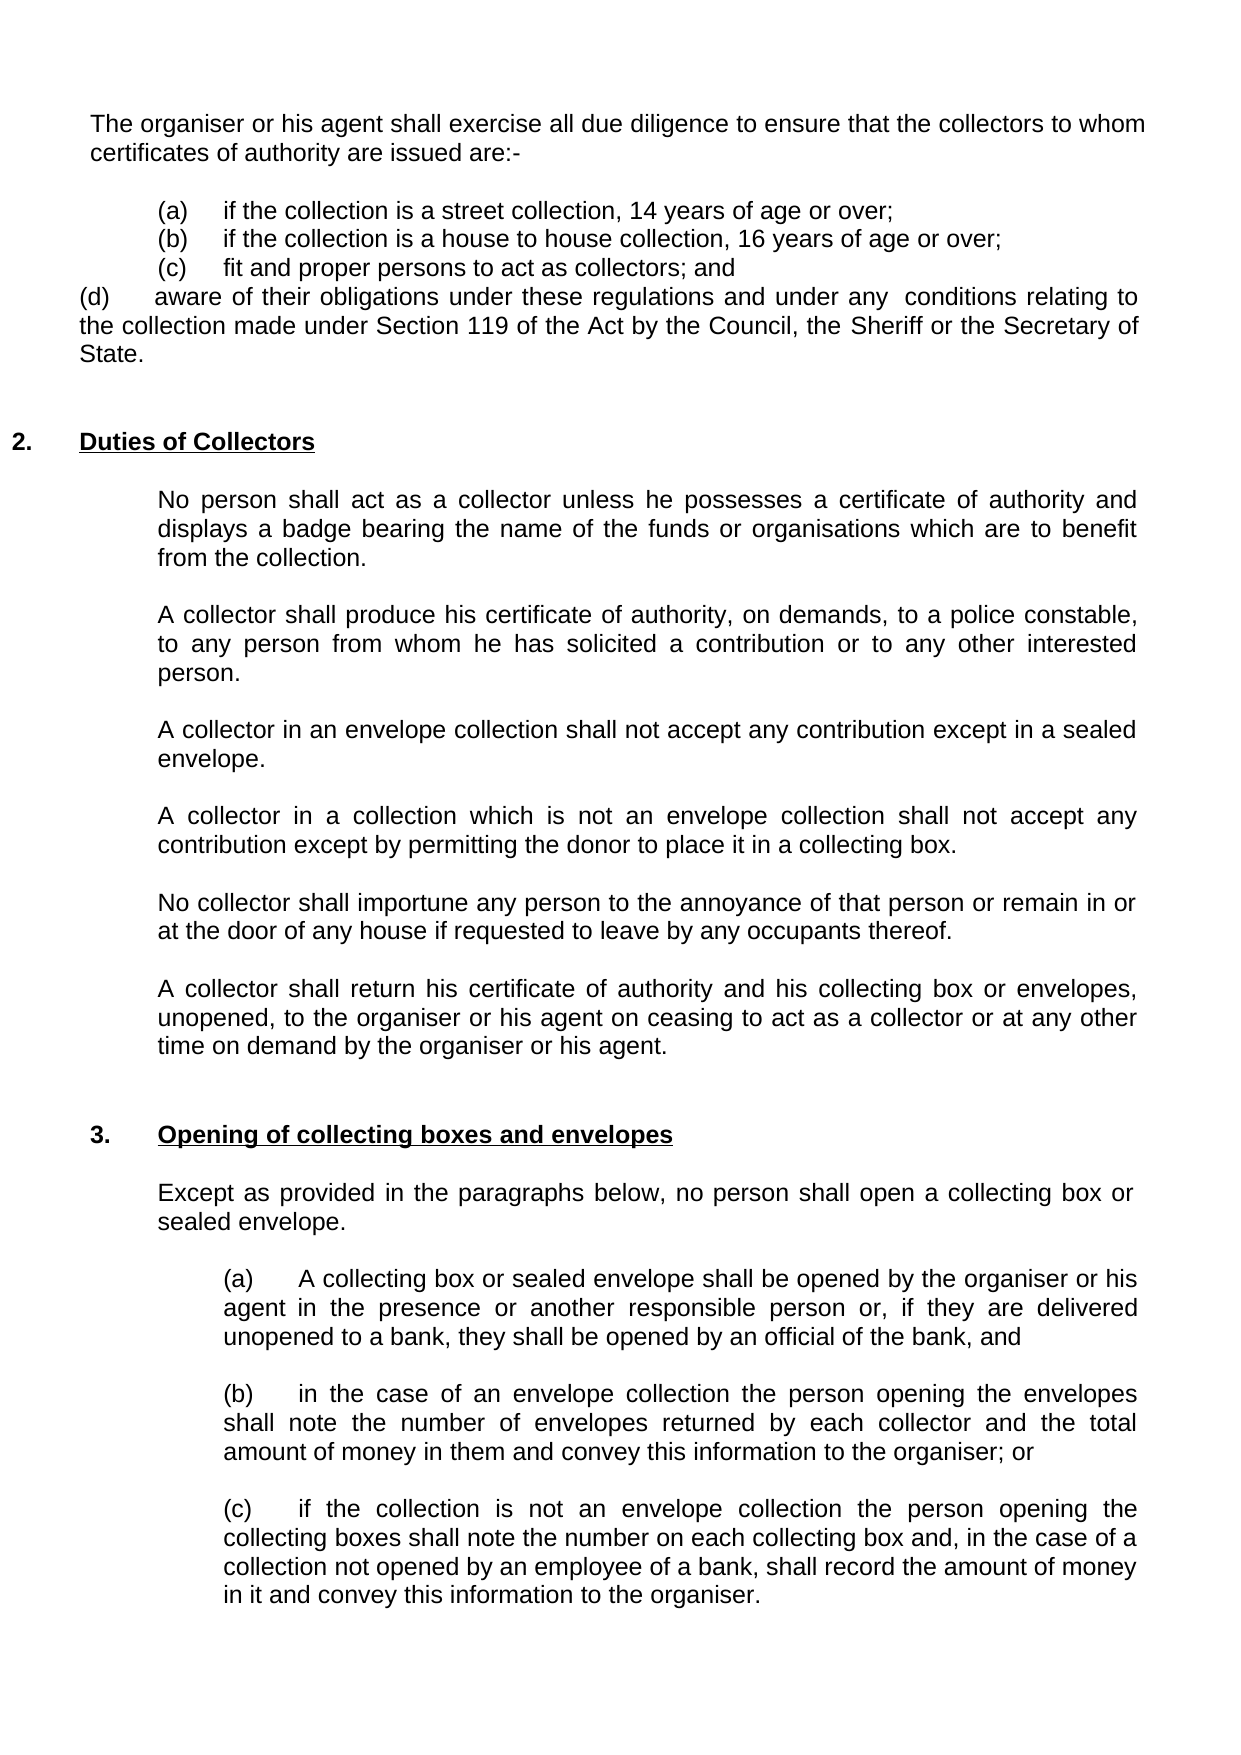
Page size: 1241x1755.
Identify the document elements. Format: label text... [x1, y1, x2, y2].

text Except as provided in the paragraphs below, no person shall open a collecting box or sealed envelope. [157, 1178, 1163, 1235]
subtitle Opening of collecting boxes and envelopes [90, 1120, 1163, 1148]
list fit and proper persons to act as collectors; and [157, 253, 1163, 282]
list A collecting box or sealed envelope shall be opened by the organiser or his agent in the presence or another responsible person or, if they are delivered unopened to a bank, they shall be opened by an official of the bank, and [223, 1264, 1139, 1350]
text No person shall act as a collector unless he possesses a certificate of authority and displays a badge bearing the name of the funds or organisations which are to benefit from the collection. [157, 485, 1139, 571]
text A collector shall return his certificate of authority and his collecting box or envelopes, unopened, to the organiser or his agent on ceasing to act as a collector or at any other time on demand by the organiser or his agent. [157, 974, 1139, 1060]
list if the collection is a house to house collection, 16 years of age or over; [157, 224, 1163, 253]
list aware of their obligations under these regulations and under any conditions relating to the collection made under Section 119 of the Act by the Council, the Sheriff or the Secretary of State. [79, 282, 1139, 368]
list in the case of an envelope collection the person opening the envelopes shall note the number of envelopes returned by each collector and the total amount of money in them and convey this information to the organiser; or [223, 1379, 1139, 1465]
text A collector in an envelope collection shall not accept any contribution except in a sealed envelope. [157, 715, 1139, 772]
text A collector in a collection which is not an envelope collection shall not accept any contribution except by permitting the donor to place it in a collecting box. [157, 801, 1139, 859]
subtitle Duties of Collectors [12, 427, 1163, 456]
text No collector shall importune any person to the annoyance of that person or remain in or at the door of any house if requested to leave by any occupants thereof. [157, 887, 1139, 945]
list if the collection is not an envelope collection the person opening the collecting boxes shall note the number on each collecting box and, in the case of a collection not opened by an employee of a bank, shall record the amount of money in it and convey this information to the organiser. [223, 1494, 1139, 1609]
text The organiser or his agent shall exercise all due diligence to ensure that the collectors to whom certificates of authority are issued are:- [90, 109, 1163, 167]
list if the collection is a street collection, 14 years of age or over; [157, 196, 1163, 224]
text A collector shall produce his certificate of authority, on demands, to a police constable, to any person from whom he has solicited a contribution or to any other interested person. [157, 600, 1139, 686]
